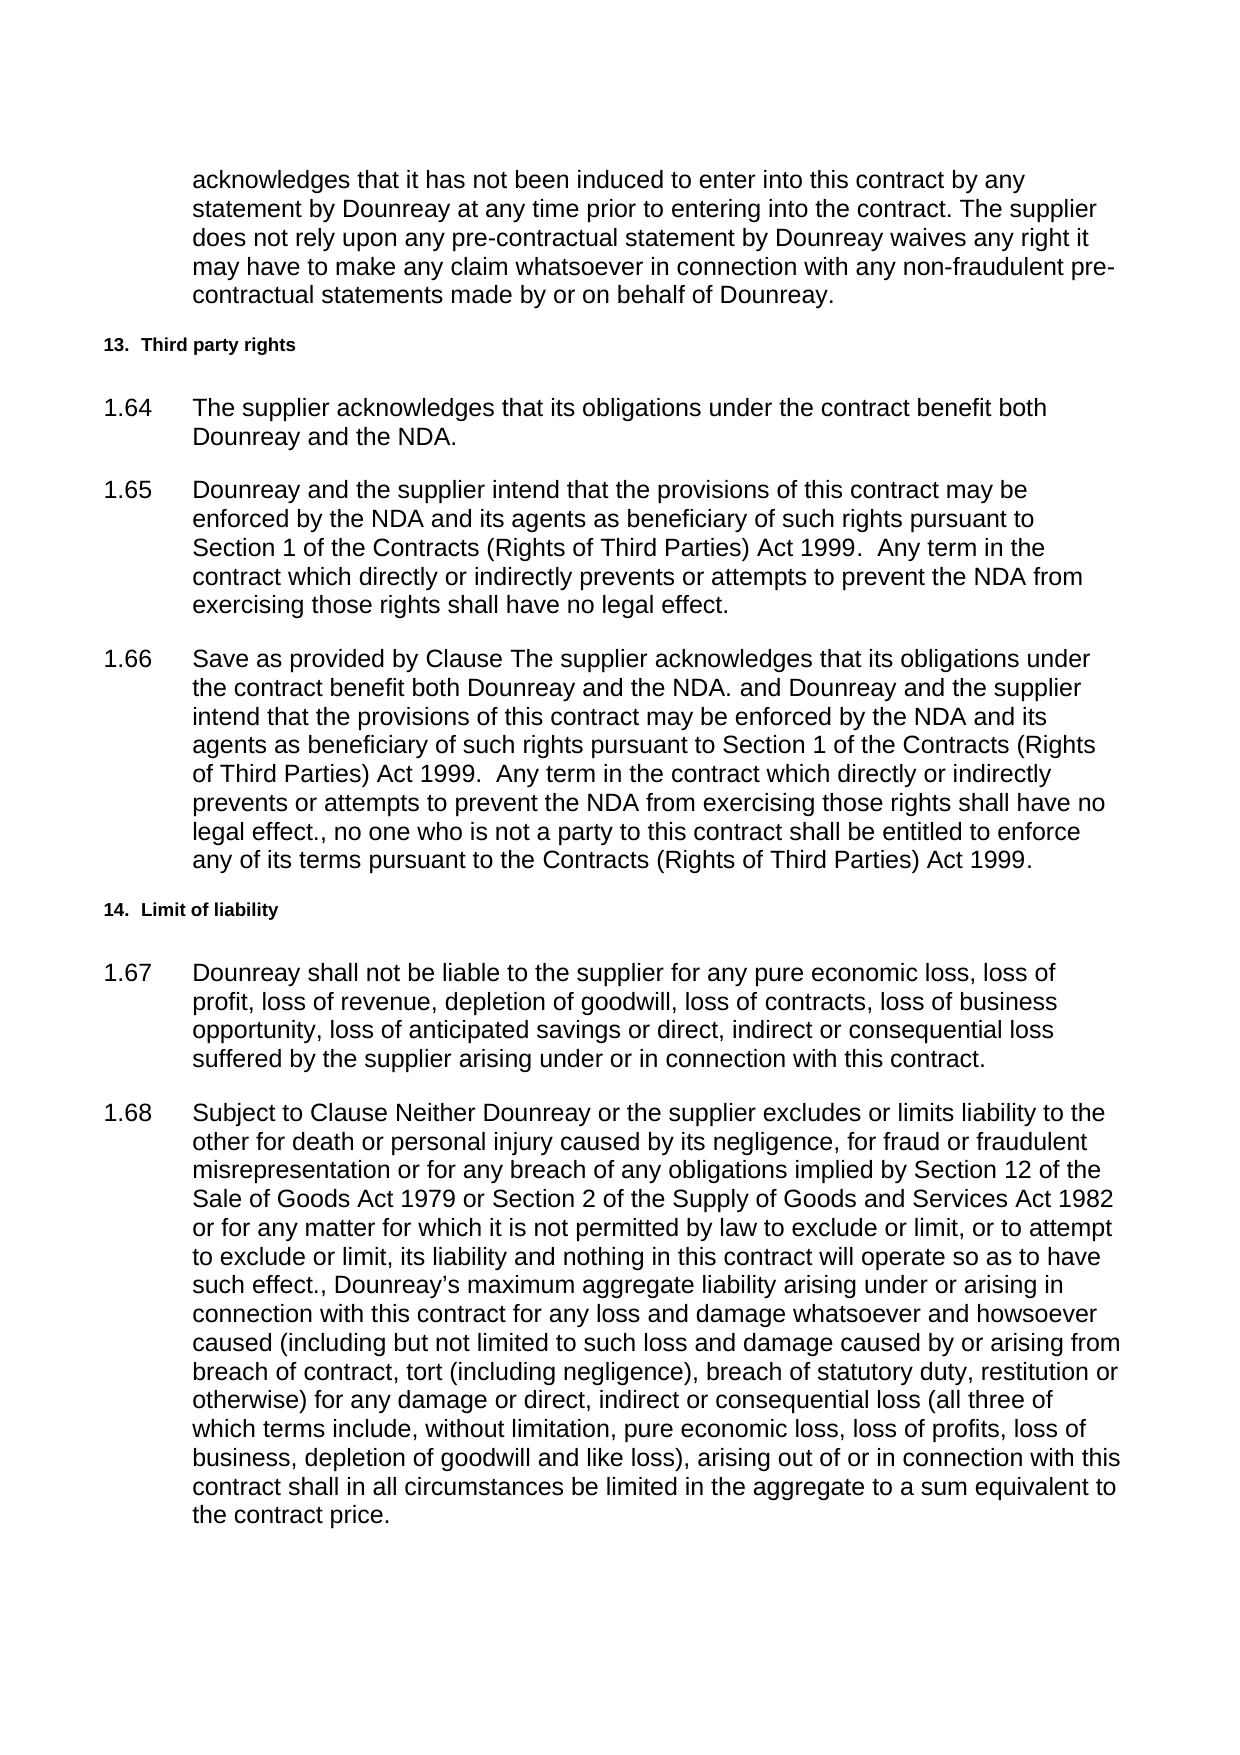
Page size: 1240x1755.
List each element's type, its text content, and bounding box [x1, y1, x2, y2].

list Dounreay and the supplier intend that the provisions of this contract may be enforced by the NDA and its agents as beneficiary of such rights pursuant to Section 1 of the Contracts (Rights of Third Parties) Act 1999. Any term in the contract which directly or indirectly prevents or attempts to prevent the NDA from exercising those rights shall have no legal effect. [103, 475, 1122, 619]
list Dounreay shall not be liable to the supplier for any pure economic loss, loss of profit, loss of revenue, depletion of goodwill, loss of contracts, loss of business opportunity, loss of anticipated savings or direct, indirect or consequential loss suffered by the supplier arising under or in connection with this contract. [103, 958, 1122, 1073]
subtitle Third party rights [103, 334, 1122, 356]
list The supplier acknowledges that its obligations under the contract benefit both Dounreay and the NDA. [103, 393, 1122, 450]
list Save as provided by Clause 20.1 and 20.2, no one who is not a party to this contract shall be entitled to enforce any of its terms pursuant to the Contracts (Rights of Third Parties) Act 1999. [103, 644, 1122, 874]
list acknowledges that it has not been induced to enter into this contract by any statement by Dounreay at any time prior to entering into the contract. The supplier does not rely upon any pre-contractual statement by Dounreay waives any right it may have to make any claim whatsoever in connection with any non-fraudulent pre-contractual statements made by or on behalf of Dounreay. [103, 165, 1122, 309]
list Subject to Clause 21.3, Dounreay’s maximum aggregate liability arising under or arising in connection with this contract for any loss and damage whatsoever and howsoever caused (including but not limited to such loss and damage caused by or arising from breach of contract, tort (including negligence), breach of statutory duty, restitution or otherwise) for any damage or direct, indirect or consequential loss (all three of which terms include, without limitation, pure economic loss, loss of profits, loss of business, depletion of goodwill and like loss), arising out of or in connection with this contract shall in all circumstances be limited in the aggregate to a sum equivalent to the contract price. [103, 1098, 1122, 1529]
subtitle Limit of liability [103, 899, 1122, 921]
